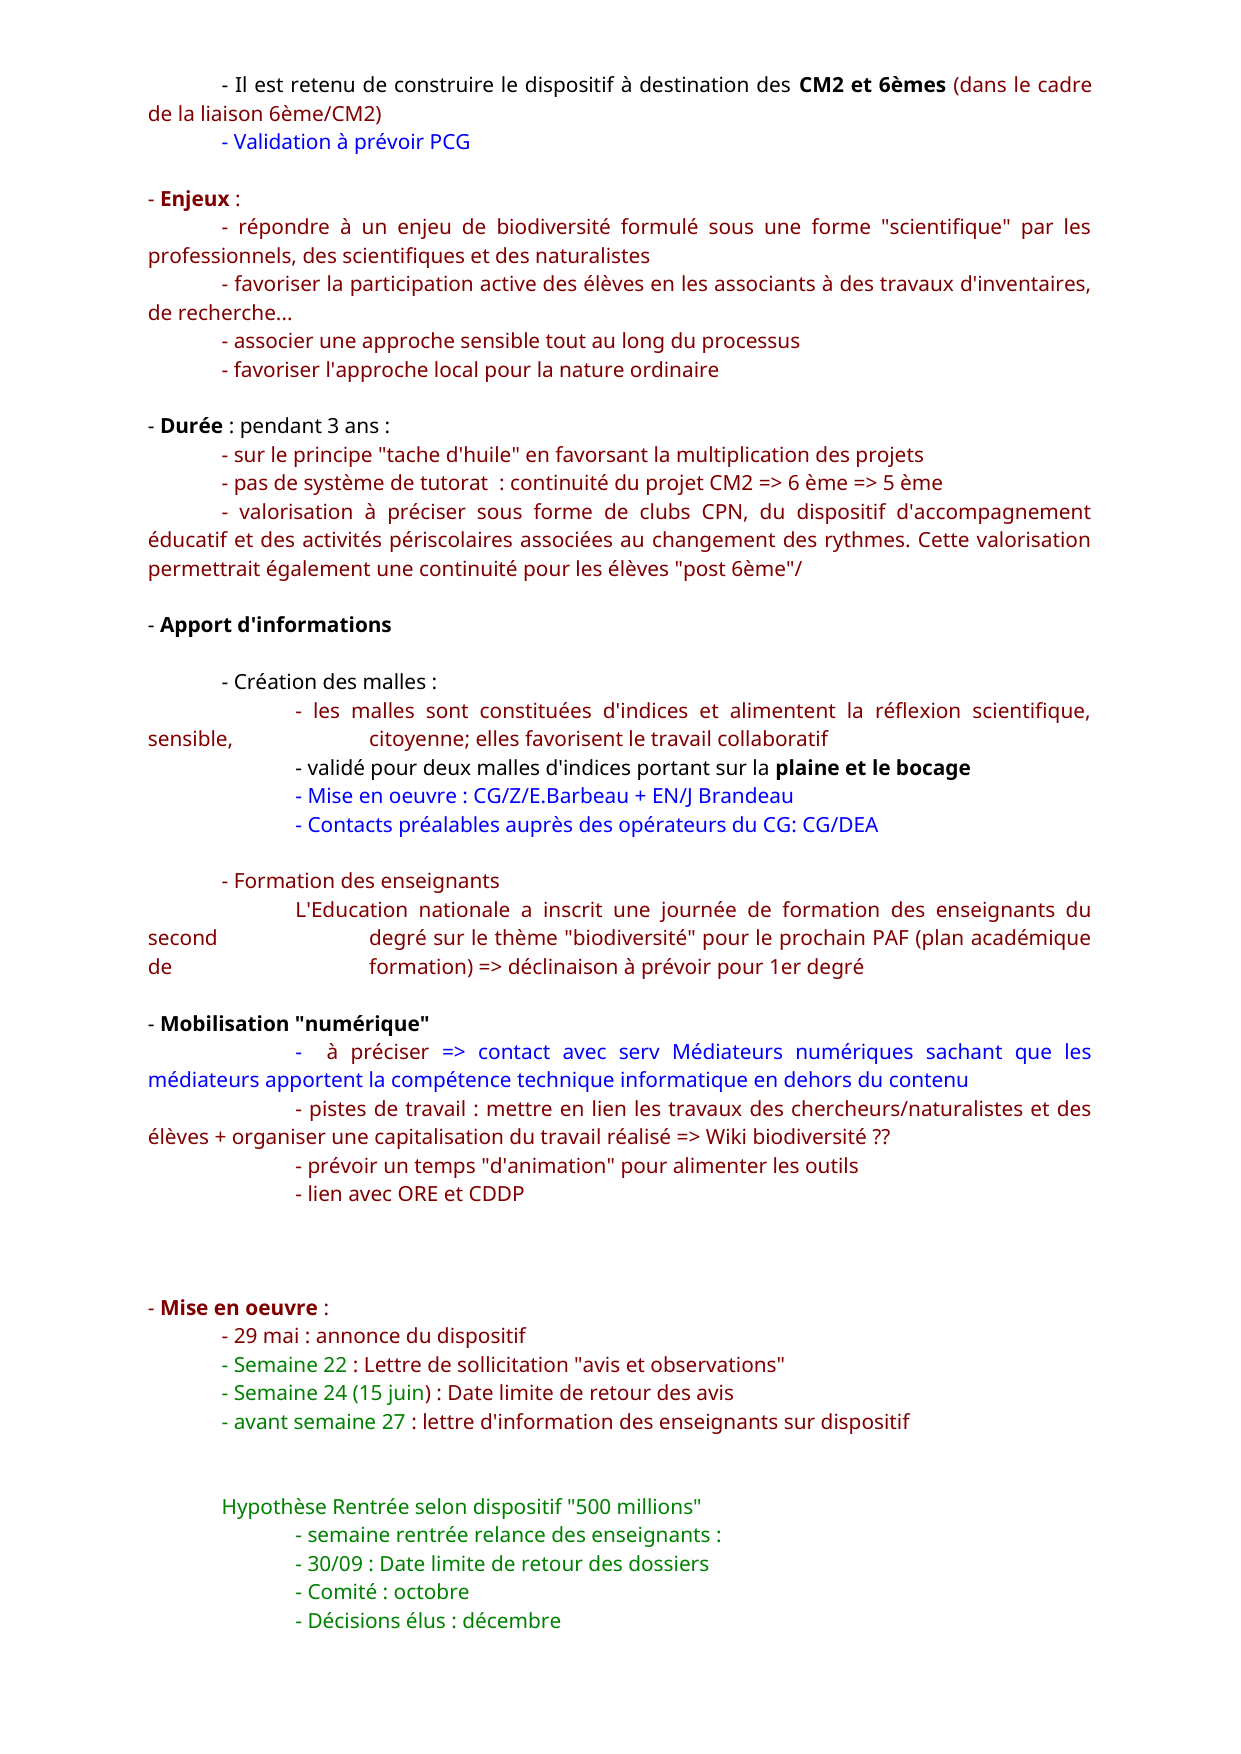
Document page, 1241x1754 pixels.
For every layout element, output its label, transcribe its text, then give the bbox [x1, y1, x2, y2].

text - Comité : octobre [148, 1577, 1092, 1606]
text - Formation des enseignants [148, 867, 1092, 895]
text - Contacts préalables auprès des opérateurs du CG: CG/DEA [148, 810, 1092, 838]
text - prévoir un temps "d'animation" pour alimenter les outils [148, 1151, 1092, 1179]
text - Apport d'informations [148, 611, 1092, 639]
text - Mise en oeuvre : [148, 1293, 1092, 1322]
text - validé pour deux malles d'indices portant sur la plaine et le bocage [148, 753, 1092, 781]
text - répondre à un enjeu de biodiversité formulé sous une forme "scientifique" par les professionnels, des scientifiques et des naturalistes [148, 212, 1092, 269]
text - 29 mai : annonce du dispositif [148, 1322, 1092, 1350]
text L'Education nationale a inscrit une journée de formation des enseignants du second degré sur le thème "biodiversité" pour le prochain PAF (plan académique de formation) => déclinaison à prévoir pour 1er degré [148, 895, 1092, 980]
text - Validation à prévoir PCG [148, 127, 1092, 156]
text - Création des malles : [148, 667, 1092, 696]
text Hypothèse Rentrée selon dispositif "500 millions" [148, 1492, 1092, 1521]
text - 30/09 : Date limite de retour des dossiers [148, 1549, 1092, 1577]
text - favoriser l'approche local pour la nature ordinaire [148, 355, 1092, 383]
text - Enjeux : [148, 184, 1092, 212]
text - Semaine 22 : Lettre de sollicitation "avis et observations" [148, 1350, 1092, 1378]
text - à préciser => contact avec serv Médiateurs numériques sachant que les médiateurs apportent la compétence technique informatique en dehors du contenu [148, 1037, 1092, 1094]
text - sur le principe "tache d'huile" en favorsant la multiplication des projets [148, 440, 1092, 468]
text - valorisation à préciser sous forme de clubs CPN, du dispositif d'accompagnement éducatif et des activités périscolaires associées au changement des rythmes. Cette valorisation permettrait également une continuité pour les élèves "post 6ème"/ [148, 497, 1092, 582]
text - favoriser la participation active des élèves en les associants à des travaux d'inventaires, de recherche... [148, 269, 1092, 326]
text - associer une approche sensible tout au long du processus [148, 326, 1092, 355]
text - Semaine 24 (15 juin) : Date limite de retour des avis [148, 1378, 1092, 1407]
text - Il est retenu de construire le dispositif à destination des CM2 et 6èmes (dans le cadre de la liaison 6ème/CM2) [148, 70, 1092, 127]
text - lien avec ORE et CDDP [148, 1179, 1092, 1208]
text - pas de système de tutorat : continuité du projet CM2 => 6 ème => 5 ème [148, 468, 1092, 497]
text - Mise en oeuvre : CG/Z/E.Barbeau + EN/J Brandeau [148, 781, 1092, 810]
text - semaine rentrée relance des enseignants : [148, 1521, 1092, 1549]
text - Décisions élus : décembre [148, 1606, 1092, 1634]
text - Mobilisation "numérique" [148, 1009, 1092, 1037]
text - Durée : pendant 3 ans : [148, 412, 1092, 440]
text - les malles sont constituées d'indices et alimentent la réflexion scientifique, sensible, citoyenne; elles favorisent le travail collaboratif [148, 696, 1092, 753]
text - avant semaine 27 : lettre d'information des enseignants sur dispositif [148, 1407, 1092, 1435]
text - pistes de travail : mettre en lien les travaux des chercheurs/naturalistes et des élèves + organiser une capitalisation du travail réalisé => Wiki biodiversité ?? [148, 1094, 1092, 1151]
